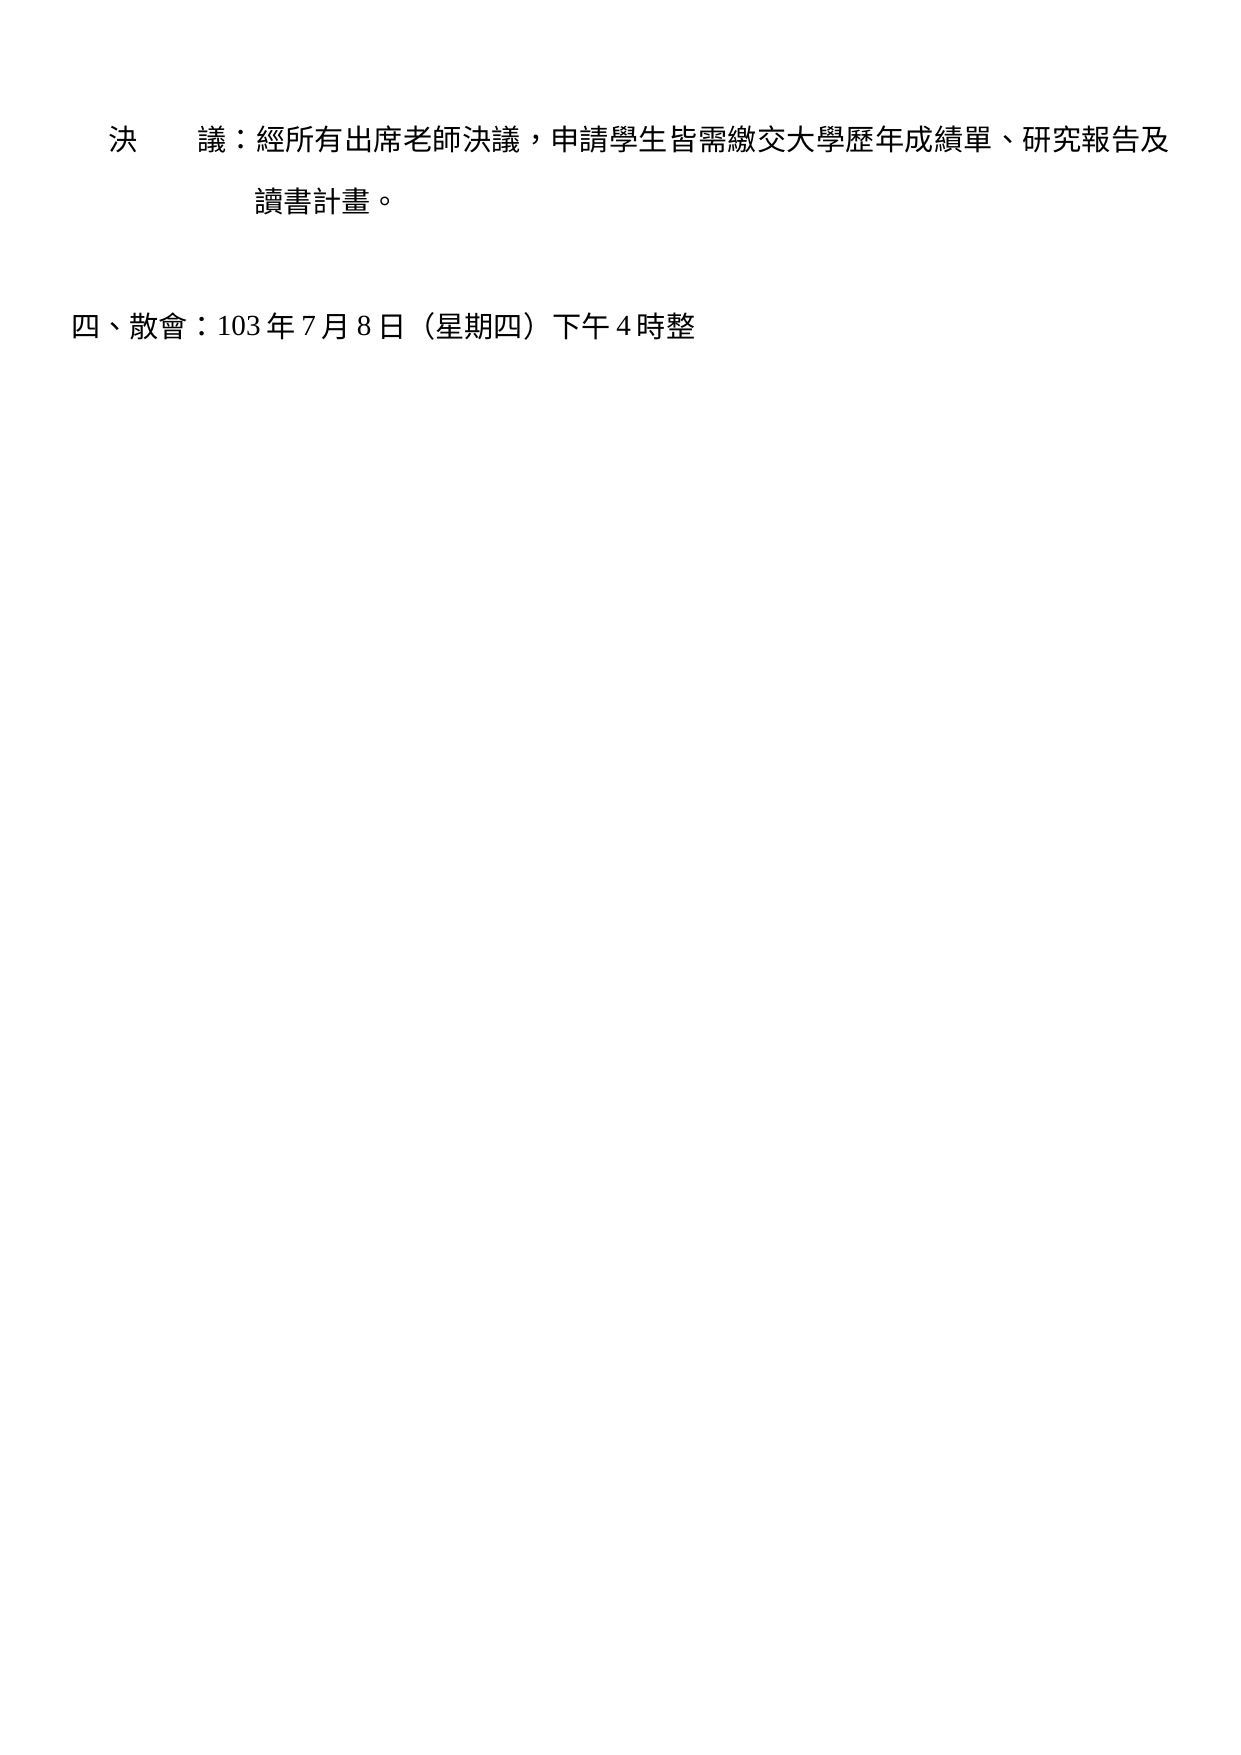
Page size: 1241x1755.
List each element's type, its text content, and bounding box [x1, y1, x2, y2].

text 四、散會：103年7月8日（星期四）下午4時整 [71, 283, 1169, 346]
text 決 議：經所有出席老師決議，申請學生皆需繳交大學歷年成績單、研究報告及讀書計畫。 [108, 96, 1169, 221]
